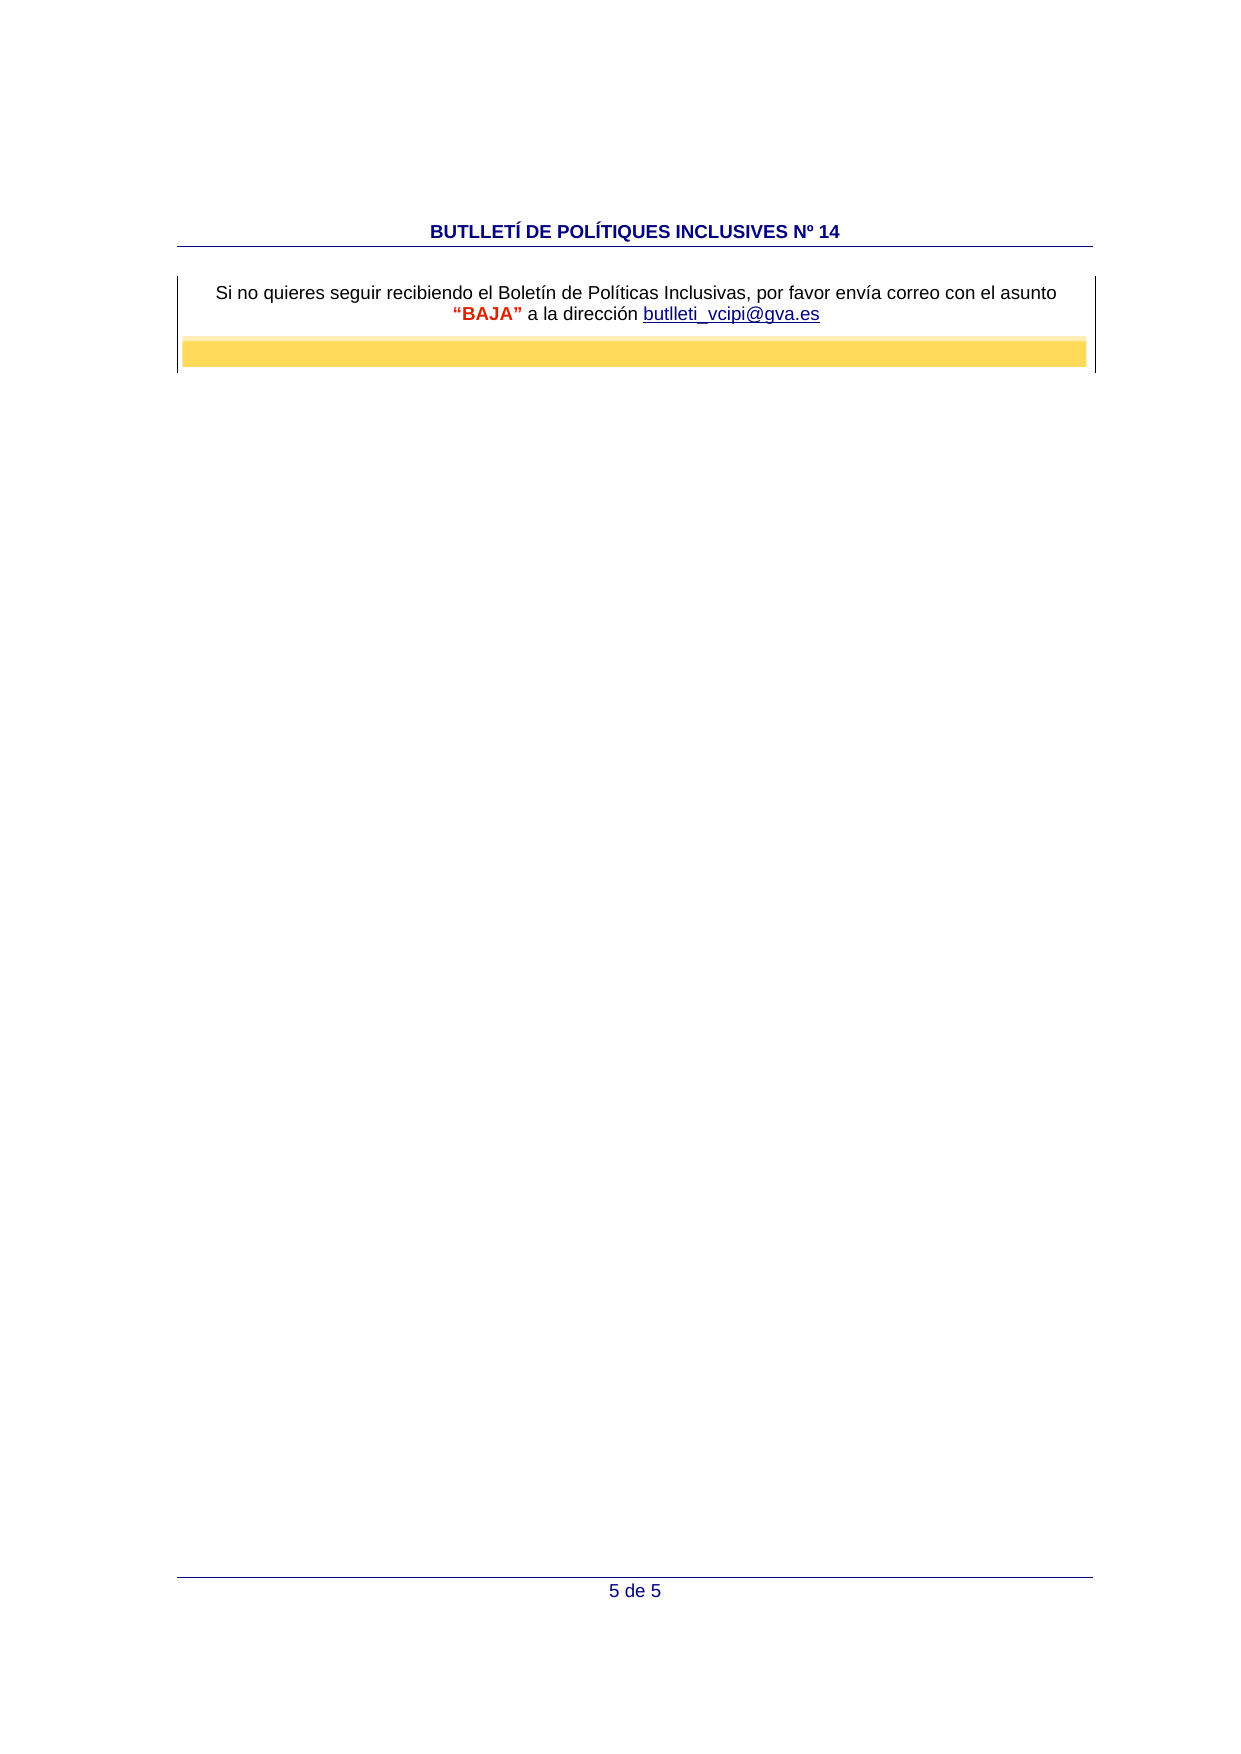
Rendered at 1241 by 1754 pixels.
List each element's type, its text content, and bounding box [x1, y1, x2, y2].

picture [182, 336, 1087, 367]
table_cell [178, 330, 1095, 372]
table_cell Si no quieres seguir recibiendo el Boletín de Políticas Inclusivas, por favor envía correo con el asunto “BAJA” a la dirección butlleti_vcipi@gva.es [178, 276, 1095, 330]
